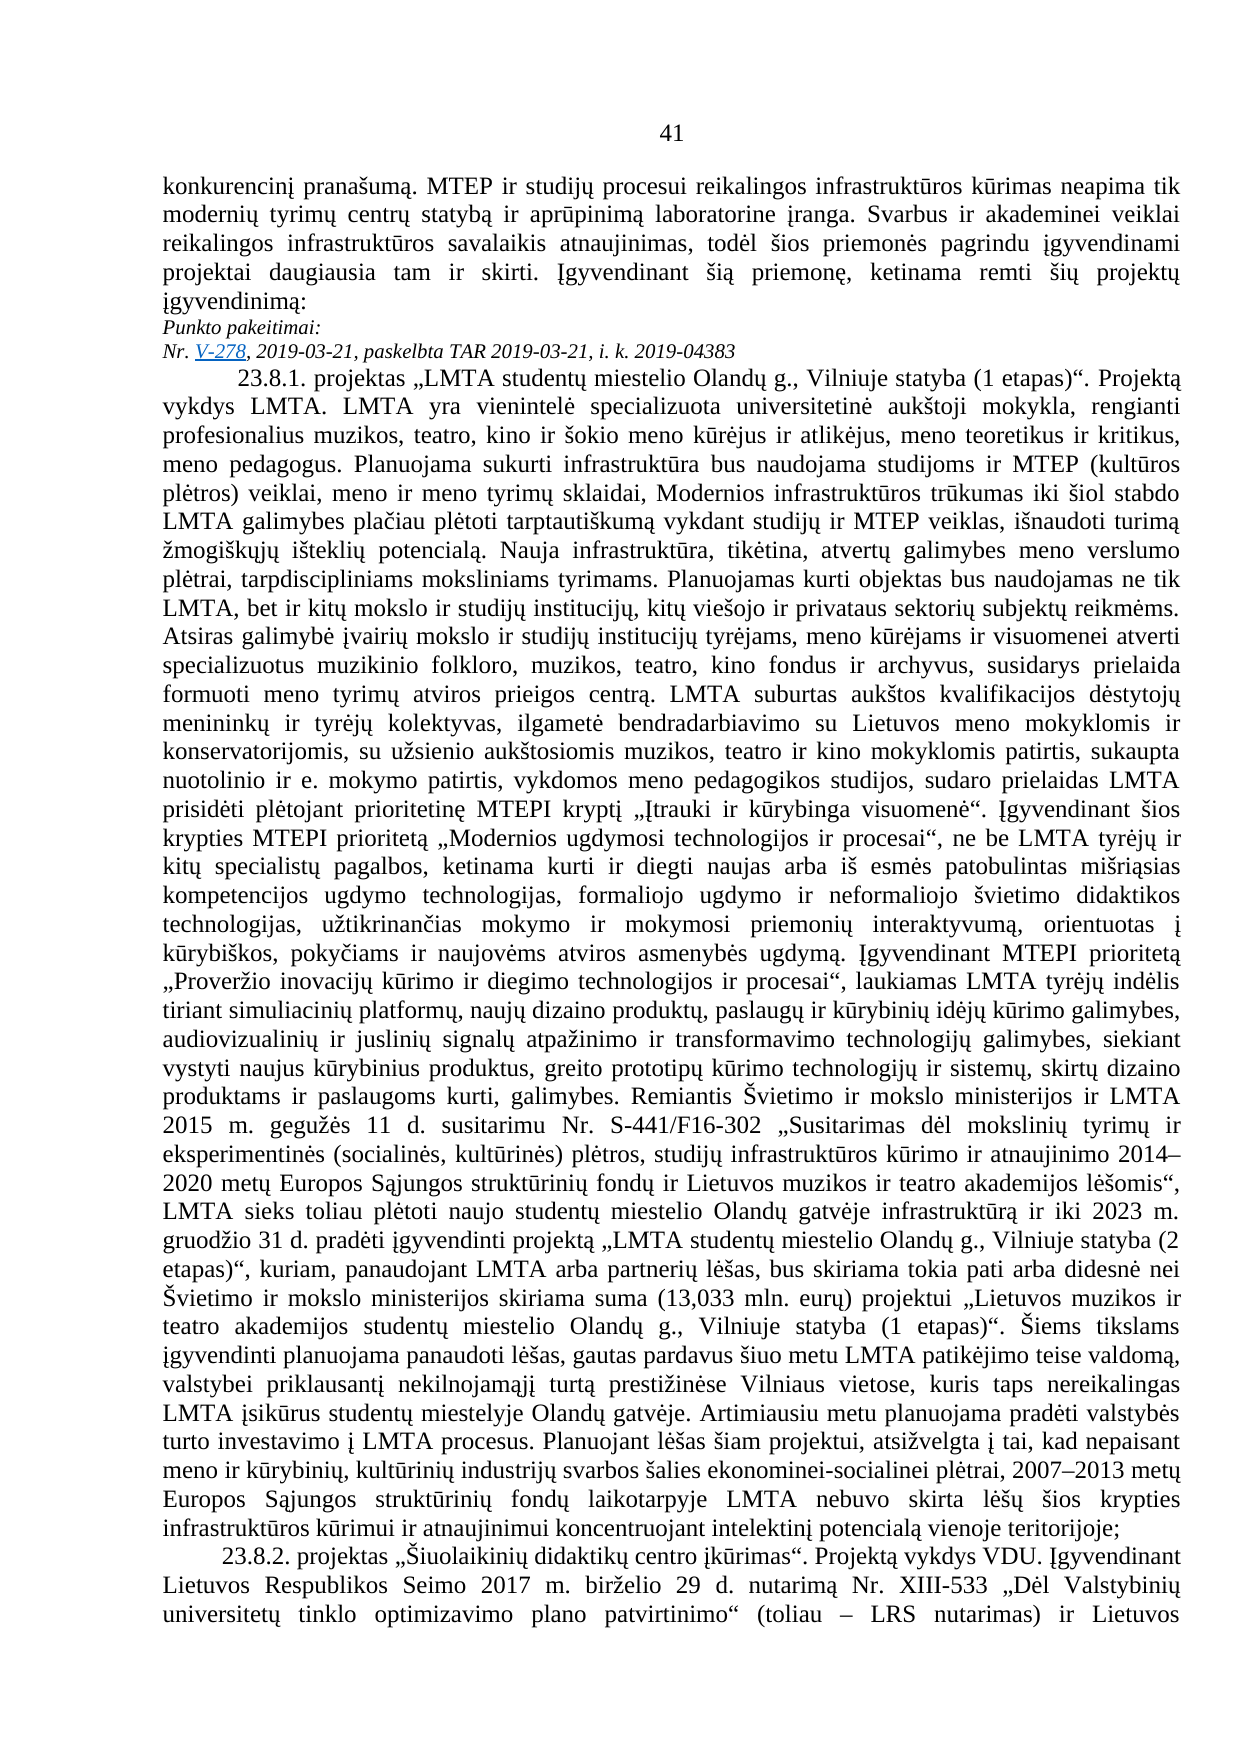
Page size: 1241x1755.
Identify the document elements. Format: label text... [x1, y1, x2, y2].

text Punkto pakeitimai: [162, 314, 1181, 339]
text konkurencinį pranašumą. MTEP ir studijų procesui reikalingos infrastruktūros kūrimas neapima tik modernių tyrimų centrų statybą ir aprūpinimą laboratorine įranga. Svarbus ir akademinei veiklai reikalingos infrastruktūros savalaikis atnaujinimas, todėl šios priemonės pagrindu įgyvendinami projektai daugiausia tam ir skirti. Įgyvendinant šią priemonę, ketinama remti šių projektų įgyvendinimą: [162, 171, 1181, 314]
text 23.8.1. projektas „LMTA studentų miestelio Olandų g., Vilniuje statyba (1 etapas)“. Projektą vykdys LMTA. LMTA yra vienintelė specializuota universitetinė aukštoji mokykla, rengianti profesionalius muzikos, teatro, kino ir šokio meno kūrėjus ir atlikėjus, meno teoretikus ir kritikus, meno pedagogus. Planuojama sukurti infrastruktūra bus naudojama studijoms ir MTEP (kultūros plėtros) veiklai, meno ir meno tyrimų sklaidai, Modernios infrastruktūros trūkumas iki šiol stabdo LMTA galimybes plačiau plėtoti tarptautiškumą vykdant studijų ir MTEP veiklas, išnaudoti turimą žmogiškųjų išteklių potencialą. Nauja infrastruktūra, tikėtina, atvertų galimybes meno verslumo plėtrai, tarpdiscipliniams moksliniams tyrimams. Planuojamas kurti objektas bus naudojamas ne tik LMTA, bet ir kitų mokslo ir studijų institucijų, kitų viešojo ir privataus sektorių subjektų reikmėms. Atsiras galimybė įvairių mokslo ir studijų institucijų tyrėjams, meno kūrėjams ir visuomenei atverti specializuotus muzikinio folkloro, muzikos, teatro, kino fondus ir archyvus, susidarys prielaida formuoti meno tyrimų atviros prieigos centrą. LMTA suburtas aukštos kvalifikacijos dėstytojų menininkų ir tyrėjų kolektyvas, ilgametė bendradarbiavimo su Lietuvos meno mokyklomis ir konservatorijomis, su užsienio aukštosiomis muzikos, teatro ir kino mokyklomis patirtis, sukaupta nuotolinio ir e. mokymo patirtis, vykdomos meno pedagogikos studijos, sudaro prielaidas LMTA prisidėti plėtojant prioritetinę MTEPI kryptį „Įtrauki ir kūrybinga visuomenė“. Įgyvendinant šios krypties MTEPI prioritetą „Modernios ugdymosi technologijos ir procesai“, ne be LMTA tyrėjų ir kitų specialistų pagalbos, ketinama kurti ir diegti naujas arba iš esmės patobulintas mišriąsias kompetencijos ugdymo technologijas, formaliojo ugdymo ir neformaliojo švietimo didaktikos technologijas, užtikrinančias mokymo ir mokymosi priemonių interaktyvumą, orientuotas į kūrybiškos, pokyčiams ir naujovėms atviros asmenybės ugdymą. Įgyvendinant MTEPI prioritetą „Proveržio inovacijų kūrimo ir diegimo technologijos ir procesai“, laukiamas LMTA tyrėjų indėlis tiriant simuliacinių platformų, naujų dizaino produktų, paslaugų ir kūrybinių idėjų kūrimo galimybes, audiovizualinių ir juslinių signalų atpažinimo ir transformavimo technologijų galimybes, siekiant vystyti naujus kūrybinius produktus, greito prototipų kūrimo technologijų ir sistemų, skirtų dizaino produktams ir paslaugoms kurti, galimybes. Remiantis Švietimo ir mokslo ministerijos ir LMTA 2015 m. gegužės 11 d. susitarimu Nr. S-441/F16-302 „Susitarimas dėl mokslinių tyrimų ir eksperimentinės (socialinės, kultūrinės) plėtros, studijų infrastruktūros kūrimo ir atnaujinimo 2014–2020 metų Europos Sąjungos struktūrinių fondų ir Lietuvos muzikos ir teatro akademijos lėšomis“, LMTA sieks toliau plėtoti naujo studentų miestelio Olandų gatvėje infrastruktūrą ir iki 2023 m. gruodžio 31 d. pradėti įgyvendinti projektą „LMTA studentų miestelio Olandų g., Vilniuje statyba (2 etapas)“, kuriam, panaudojant LMTA arba partnerių lėšas, bus skiriama tokia pati arba didesnė nei Švietimo ir mokslo ministerijos skiriama suma (13,033 mln. eurų) projektui „Lietuvos muzikos ir teatro akademijos studentų miestelio Olandų g., Vilniuje statyba (1 etapas)“. Šiems tikslams įgyvendinti planuojama panaudoti lėšas, gautas pardavus šiuo metu LMTA patikėjimo teise valdomą, valstybei priklausantį nekilnojamąjį turtą prestižinėse Vilniaus vietose, kuris taps nereikalingas LMTA įsikūrus studentų miestelyje Olandų gatvėje. Artimiausiu metu planuojama pradėti valstybės turto investavimo į LMTA procesus. Planuojant lėšas šiam projektui, atsižvelgta į tai, kad nepaisant meno ir kūrybinių, kultūrinių industrijų svarbos šalies ekonominei-socialinei plėtrai, 2007–2013 metų Europos Sąjungos struktūrinių fondų laikotarpyje LMTA nebuvo skirta lėšų šios krypties infrastruktūros kūrimui ir atnaujinimui koncentruojant intelektinį potencialą vienoje teritorijoje; [162, 363, 1181, 1541]
text 23.8.2. projektas „Šiuolaikinių didaktikų centro įkūrimas“. Projektą vykdys VDU. Įgyvendinant Lietuvos Respublikos Seimo 2017 m. birželio 29 d. nutarimą Nr. XIII-533 „Dėl Valstybinių universitetų tinklo optimizavimo plano patvirtinimo“ (toliau – LRS nutarimas) ir Lietuvos [162, 1541, 1181, 1628]
text Nr. V-278, 2019-03-21, paskelbta TAR 2019-03-21, i. k. 2019-04383 [162, 339, 1181, 363]
